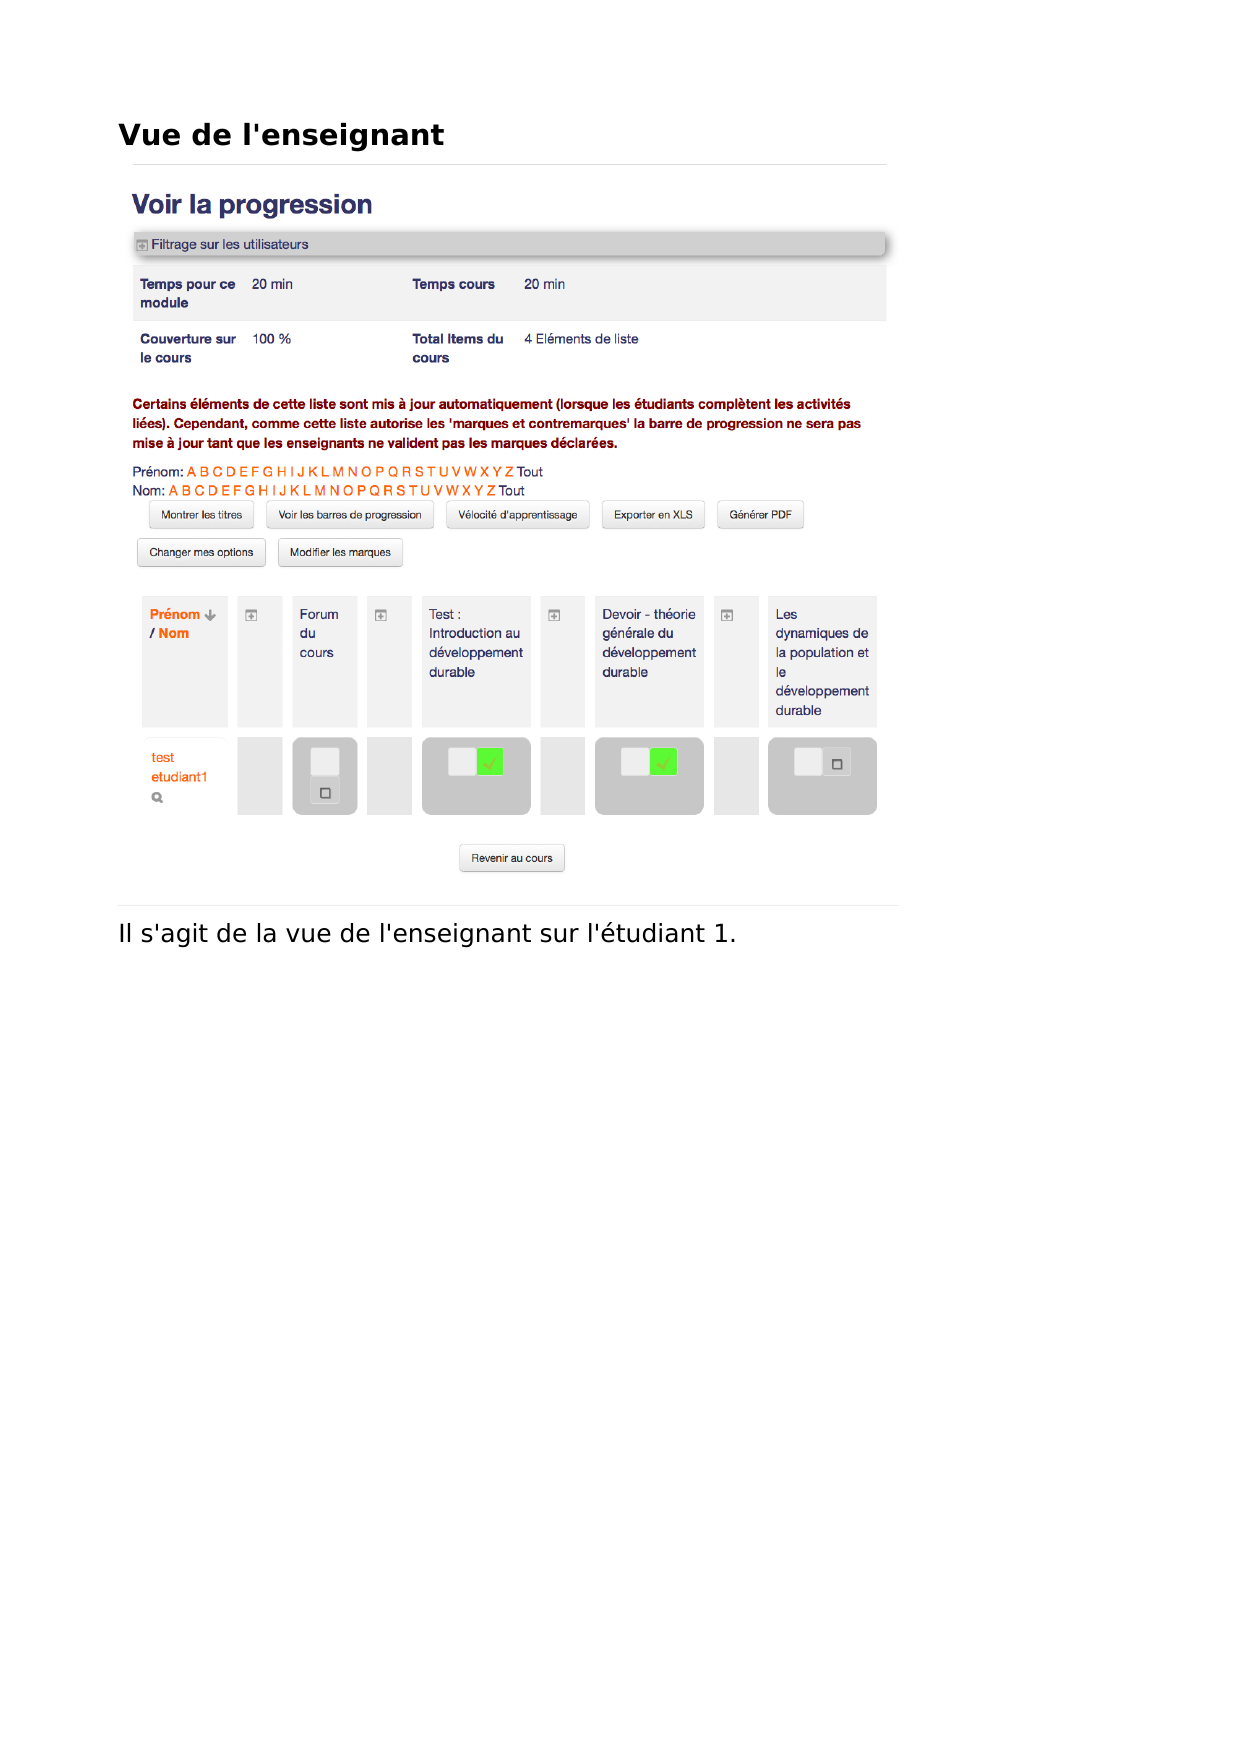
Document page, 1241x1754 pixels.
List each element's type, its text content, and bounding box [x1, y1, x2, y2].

picture [118, 164, 900, 907]
subtitle Vue de l'enseignant [118, 118, 1122, 152]
text Il s'agit de la vue de l'enseignant sur l'étudiant 1. [118, 919, 1122, 948]
